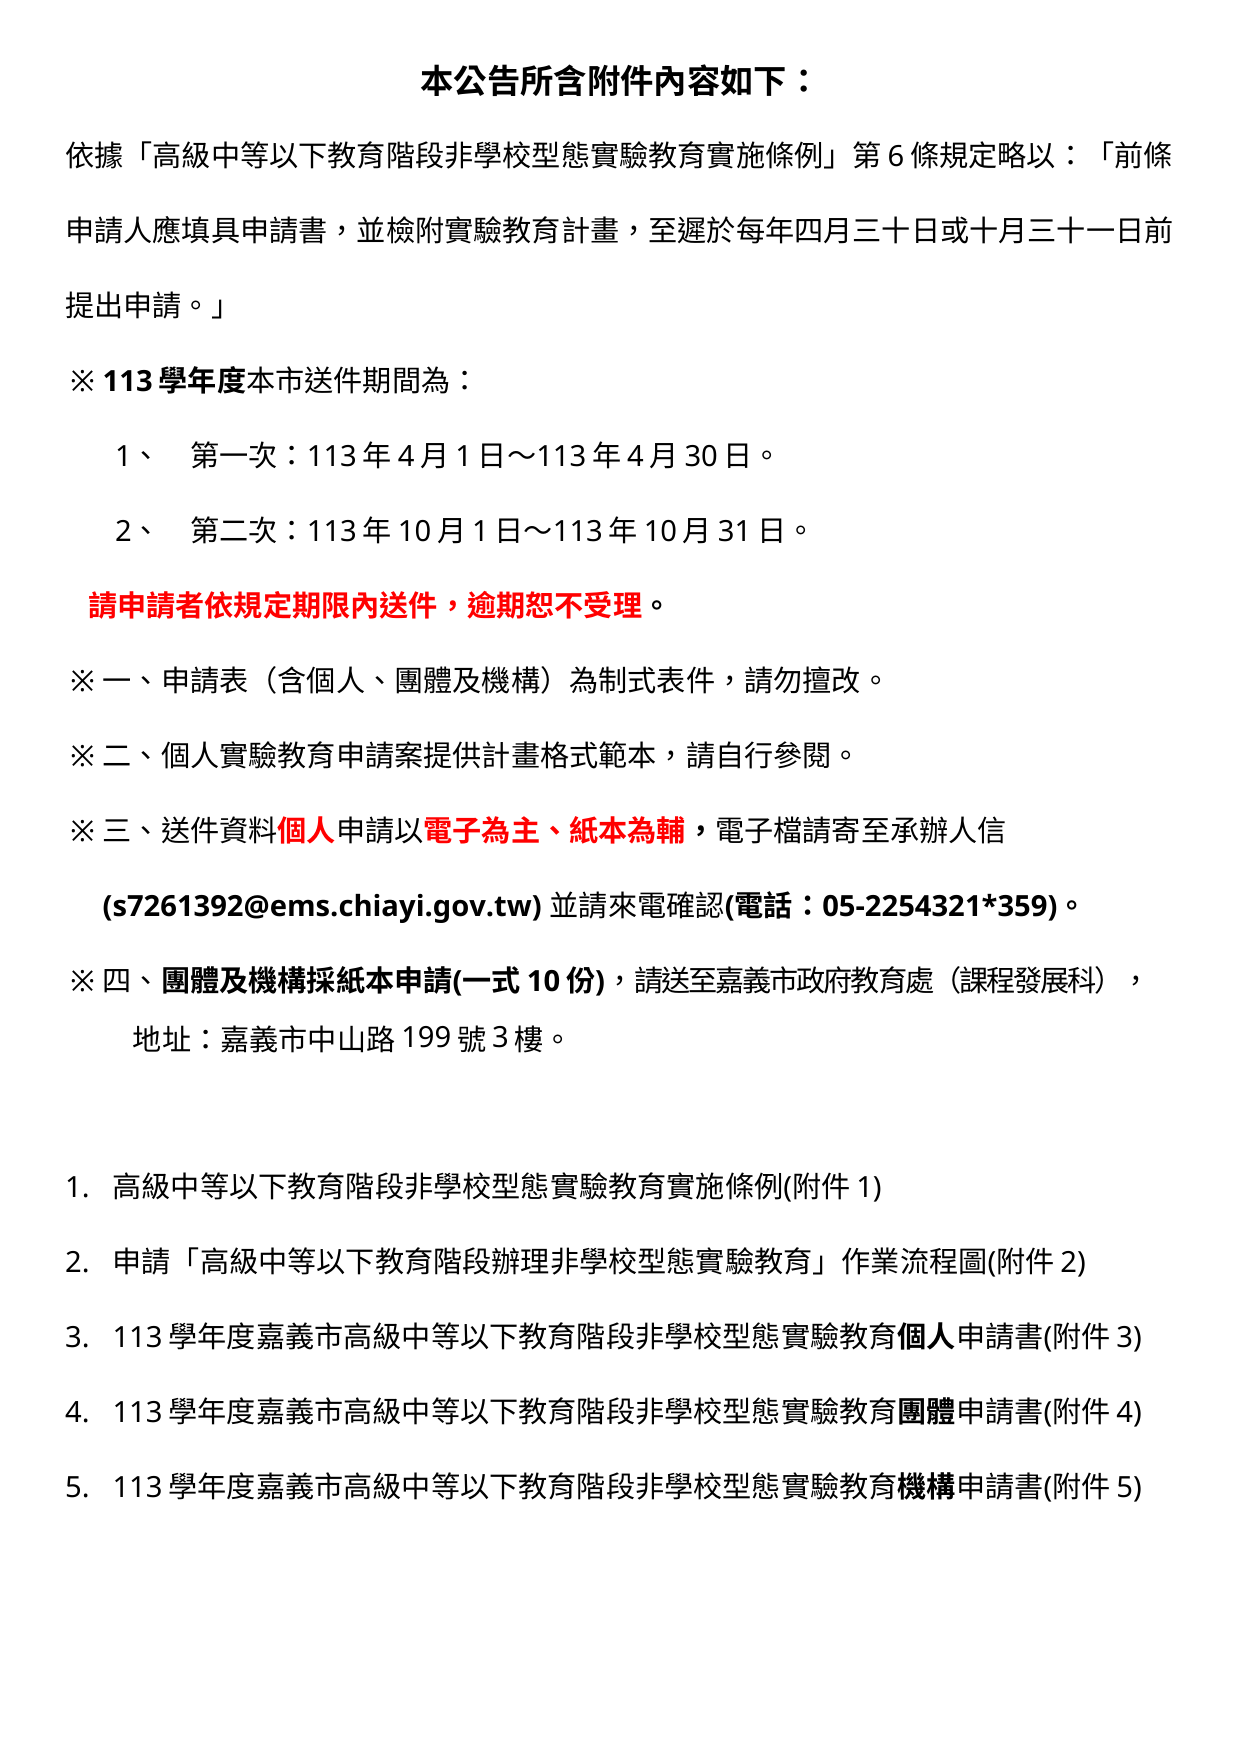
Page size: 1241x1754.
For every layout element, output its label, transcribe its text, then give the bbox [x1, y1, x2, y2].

list 一、申請表（含個人、團體及機構）為制式表件，請勿擅改。 [65, 635, 1175, 710]
text 依據「高級中等以下教育階段非學校型態實驗教育實施條例」第6條規定略以：「前條申請人應填具申請書，並檢附實驗教育計畫，至遲於每年四月三十日或十月三十一日前提出申請。」 [65, 110, 1175, 335]
list 第二次：113年10月1日～113年10月31日。 [115, 485, 1175, 560]
list 113學年度嘉義市高級中等以下教育階段非學校型態實驗教育機構申請書(附件5) [65, 1441, 1175, 1516]
text 請申請者依規定期限內送件，逾期恕不受理。 [65, 560, 1175, 635]
list 申請「高級中等以下教育階段辦理非學校型態實驗教育」作業流程圖(附件2) [65, 1216, 1175, 1291]
list 三、送件資料個人申請以電子為主、紙本為輔，電子檔請寄至承辦人信 [65, 785, 1175, 860]
list 高級中等以下教育階段非學校型態實驗教育實施條例(附件1) [65, 1141, 1175, 1216]
list 第一次：113年4月1日～113年4月30日。 [115, 410, 1175, 485]
list 二、個人實驗教育申請案提供計畫格式範本，請自行參閱。 [65, 710, 1175, 785]
text 本公告所含附件內容如下： [65, 35, 1175, 110]
text 地址：嘉義市中山路199號3樓。 [102, 1016, 1175, 1091]
list 113學年度本市送件期間為： [65, 335, 1175, 410]
list 113學年度嘉義市高級中等以下教育階段非學校型態實驗教育個人申請書(附件3) [65, 1291, 1175, 1366]
text (s7261392@ems.chiayi.gov.tw) 並請來電確認(電話：05-2254321*359)。 [102, 860, 1175, 935]
list 113學年度嘉義市高級中等以下教育階段非學校型態實驗教育團體申請書(附件4) [65, 1366, 1175, 1441]
list 四、團體及機構採紙本申請(一式10份)，請送至嘉義市政府教育處（課程發展科）， [65, 935, 1175, 1010]
